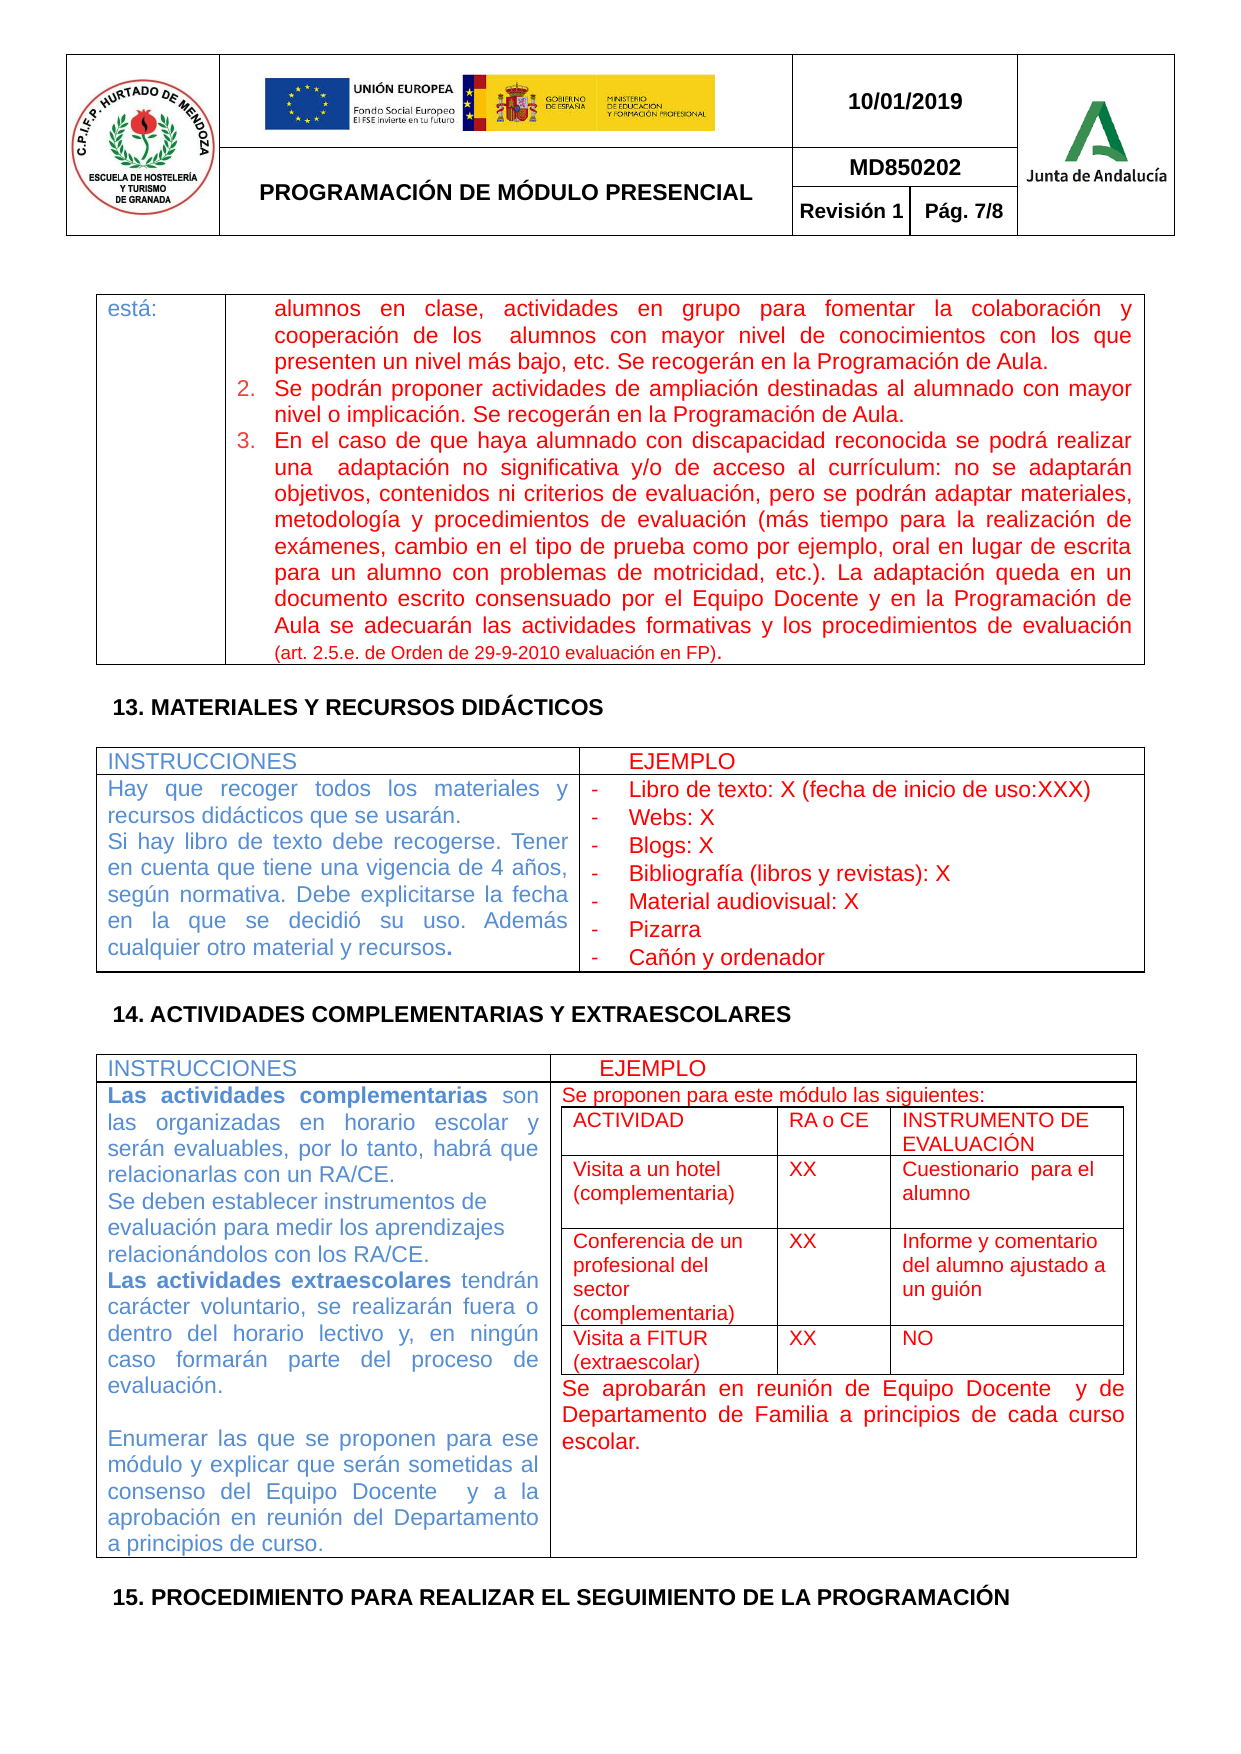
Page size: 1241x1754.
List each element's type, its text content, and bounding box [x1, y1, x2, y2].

table_cell Visita a un hotel (complementaria) [562, 1156, 777, 1228]
picture [70, 79, 216, 216]
table_cell XX [778, 1156, 890, 1228]
table_cell Conferencia de un profesional del sector (complementaria) [562, 1229, 777, 1325]
table_header INSTRUMENTO DE EVALUACIÓN [891, 1108, 1123, 1155]
table_cell está: [97, 295, 225, 664]
table_cell Informe y comentario del alumno ajustado a un guión [891, 1229, 1123, 1325]
table_cell Las actividades complementarias son las organizadas en horario escolar y serán evaluables, por lo tanto, habrá que relacionarlas con un RA/CE. Se deben establecer instrumentos de evaluación para medir los aprendizajes relacionándolos con los RA/CE. Las actividades extraescolares tendrán carácter voluntario, se realizarán fuera o dentro del horario lectivo y, en ningún caso formarán parte del proceso de evaluación. Enumerar las que se proponen para ese módulo y explicar que serán sometidas al consenso del Equipo Docente y a la aprobación en reunión del Departamento a principios de curso. [97, 1083, 550, 1557]
table_cell Visita a FITUR (extraescolar) [562, 1326, 777, 1374]
table_header EJEMPLO [580, 748, 1144, 774]
text 13. MATERIALES Y RECURSOS DIDÁCTICOS [112, 694, 1128, 721]
table_header RA o CE [778, 1108, 890, 1155]
table_cell Se proponen para este módulo las siguientes: Se aprobarán en reunión de Equipo Docente y de Departamento de Familia a principios de cada curso escolar. [551, 1083, 1136, 1557]
table_header EJEMPLO [551, 1055, 1136, 1081]
picture [1023, 99, 1169, 184]
table_header INSTRUCCIONES [97, 1055, 550, 1081]
table_cell XX [778, 1326, 890, 1374]
table_header INSTRUCCIONES [97, 748, 579, 774]
table_cell Libro de texto: X (fecha de inicio de uso:XXX) Webs: X Blogs: X Bibliografía (libros y revistas): X Material audiovisual: X Pizarra Cañón y ordenador [580, 775, 1144, 971]
table_cell XX [778, 1229, 890, 1325]
table_cell NO [891, 1326, 1123, 1374]
table_cell alumnos en clase, actividades en grupo para fomentar la colaboración y cooperación de los alumnos con mayor nivel de conocimientos con los que presenten un nivel más bajo, etc. Se recogerán en la Programación de Aula. Se podrán proponer actividades de ampliación destinadas al alumnado con mayor nivel o implicación. Se recogerán en la Programación de Aula. En el caso de que haya alumnado con discapacidad reconocida se podrá realizar una adaptación no significativa y/o de acceso al currículum: no se adaptarán objetivos, contenidos ni criterios de evaluación, pero se podrán adaptar materiales, metodología y procedimientos de evaluación (más tiempo para la realización de exámenes, cambio en el tipo de prueba como por ejemplo, oral en lugar de escrita para un alumno con problemas de motricidad, etc.). La adaptación queda en un documento escrito consensuado por el Equipo Docente y en la Programación de Aula se adecuarán las actividades formativas y los procedimientos de evaluación (art. 2.5.e. de Orden de 29-9-2010 evaluación en FP). [226, 295, 1144, 664]
table_cell Hay que recoger todos los materiales y recursos didácticos que se usarán. Si hay libro de texto debe recogerse. Tener en cuenta que tiene una vigencia de 4 años, según normativa. Debe explicitarse la fecha en la que se decidió su uso. Además cualquier otro material y recursos. [97, 775, 579, 971]
picture [261, 74, 715, 131]
text 14. ACTIVIDADES COMPLEMENTARIAS Y EXTRAESCOLARES [112, 1001, 1128, 1028]
table_cell Cuestionario para el alumno [891, 1156, 1123, 1228]
text 15. PROCEDIMIENTO PARA REALIZAR EL SEGUIMIENTO DE LA PROGRAMACIÓN [112, 1584, 1128, 1611]
table_header ACTIVIDAD [562, 1108, 777, 1155]
